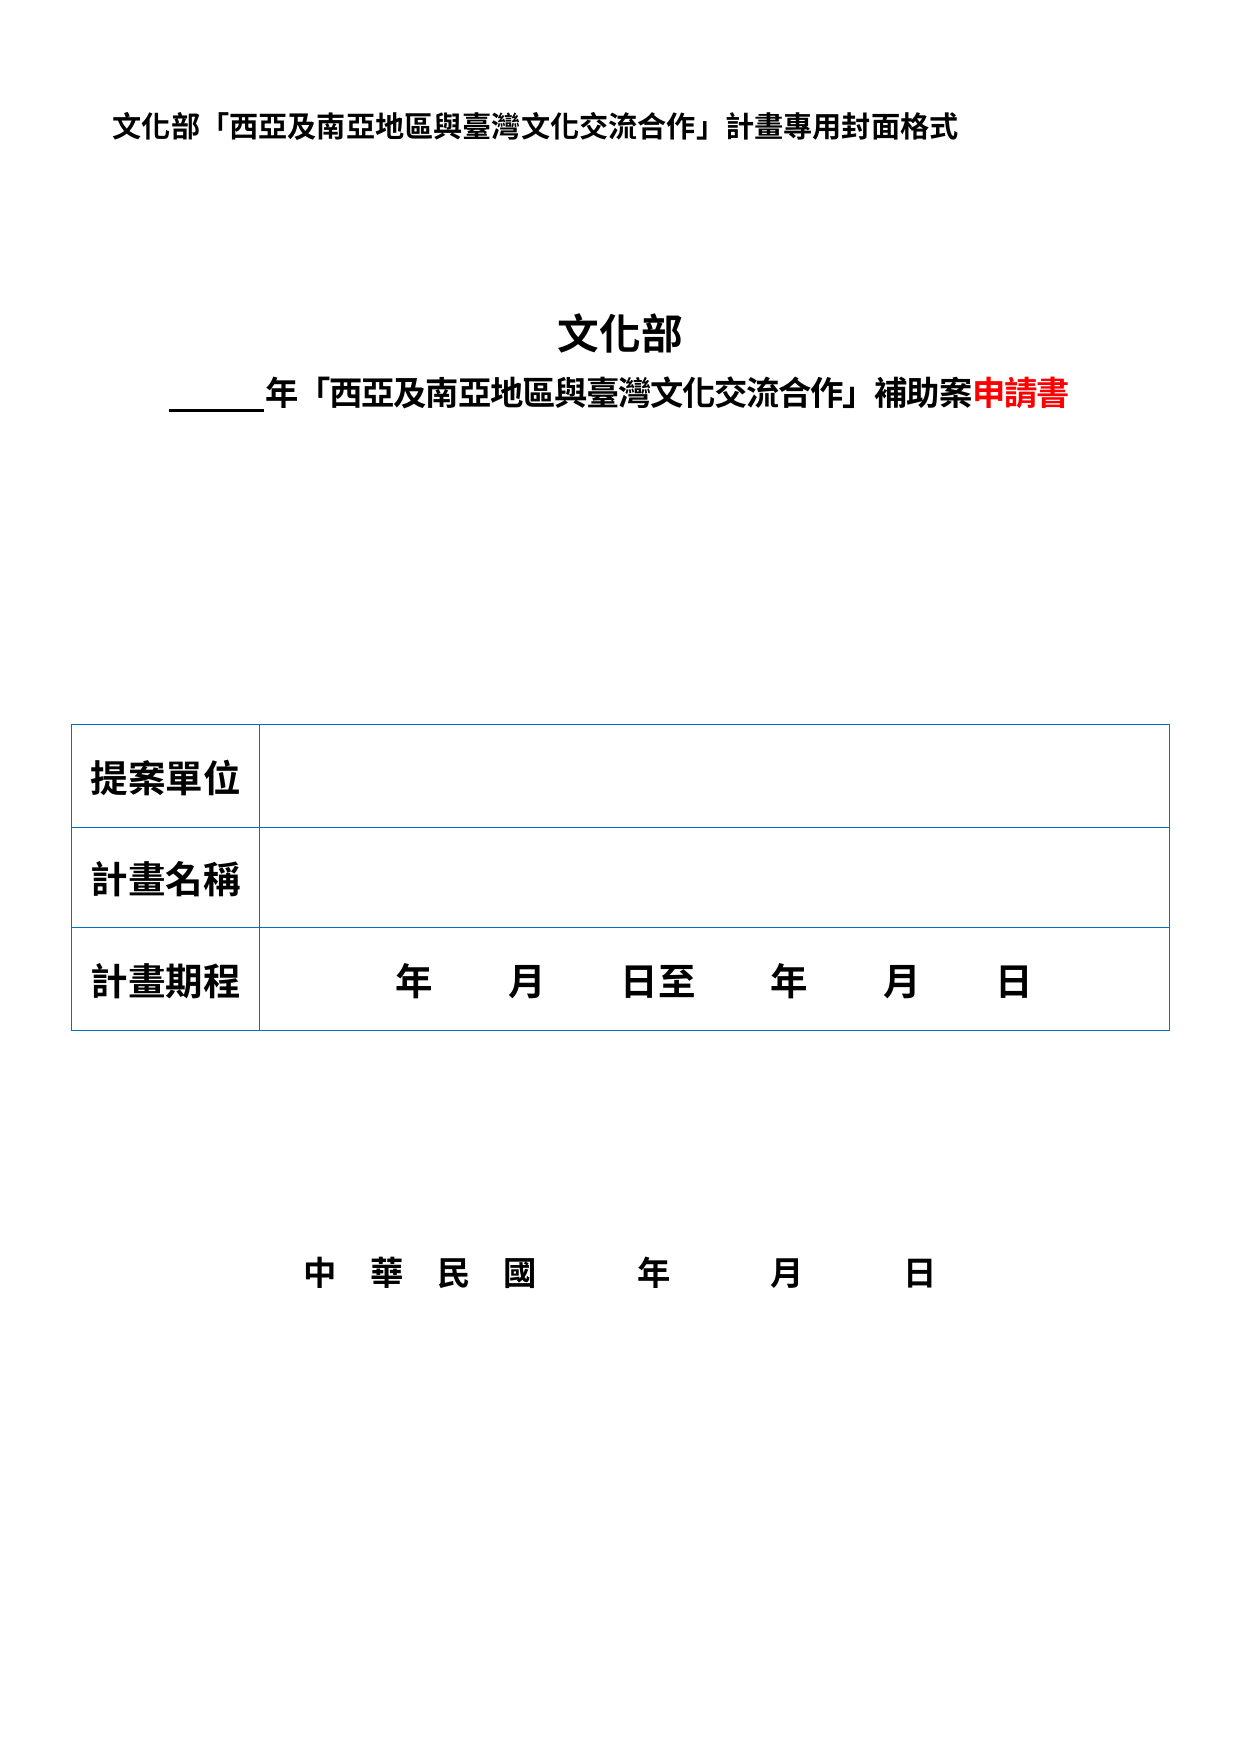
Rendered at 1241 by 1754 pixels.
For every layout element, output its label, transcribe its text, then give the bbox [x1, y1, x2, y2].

table_header [260, 725, 1169, 827]
text 文化部 [112, 301, 1128, 361]
text 年「西亞及南亞地區與臺灣文化交流合作」補助案申請書 [112, 361, 1128, 418]
table_cell 年 月 日至 年 月 日 [260, 928, 1169, 1030]
table_cell 計畫名稱 [72, 828, 259, 927]
table_cell 計畫期程 [72, 928, 259, 1030]
text 文化部「西亞及南亞地區與臺灣文化交流合作」計畫專用封面格式 [112, 103, 1128, 146]
text 中 華 民 國 年 月 日 [112, 1247, 1128, 1295]
table_cell [260, 828, 1169, 927]
table_header 提案單位 [72, 725, 259, 827]
